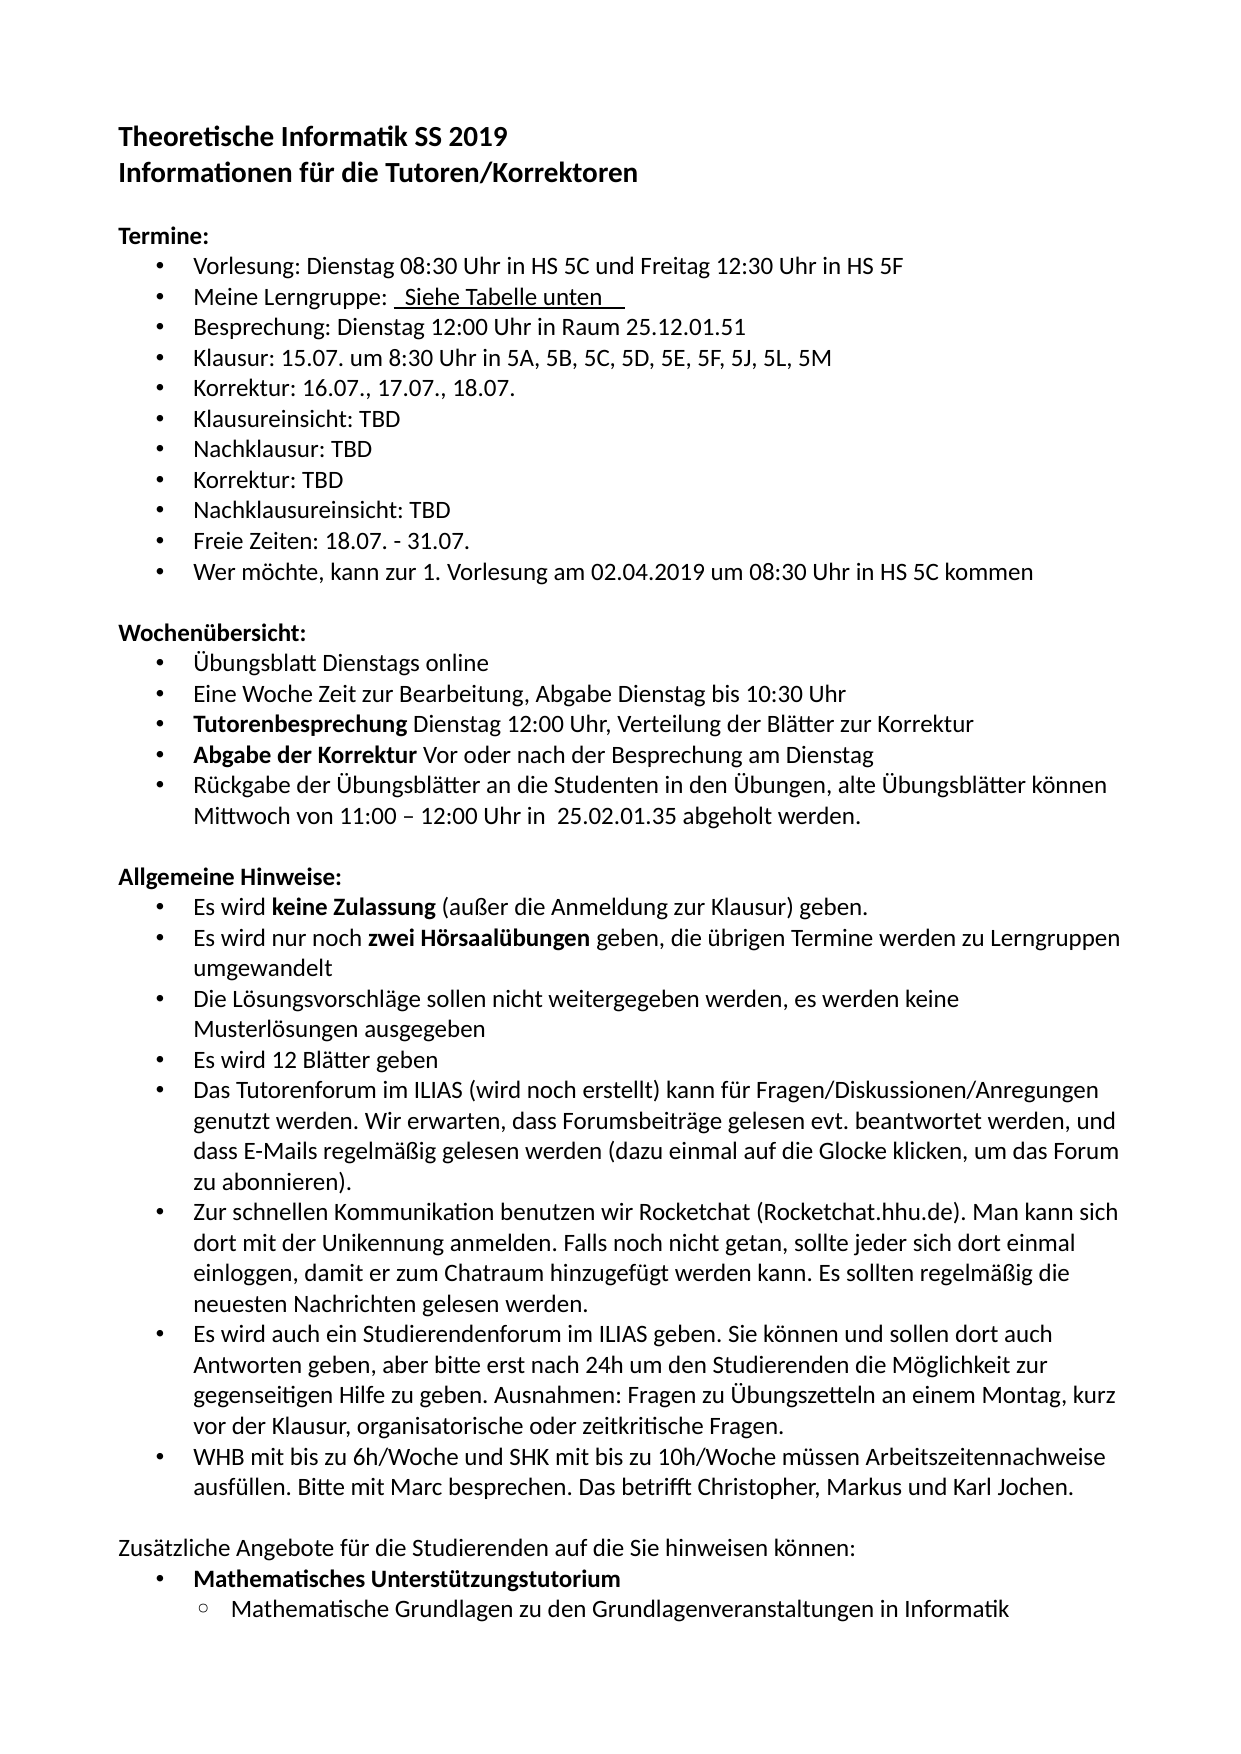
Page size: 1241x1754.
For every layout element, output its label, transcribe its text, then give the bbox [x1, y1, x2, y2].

text Termine: [118, 220, 1122, 250]
list Korrektur: TBD [156, 464, 1122, 494]
list Es wird keine Zulassung (außer die Anmeldung zur Klausur) geben. [156, 891, 1122, 922]
list Nachklausur: TBD [156, 433, 1122, 464]
list Es wird 12 Blätter geben [156, 1044, 1122, 1074]
list WHB mit bis zu 6h/Woche und SHK mit bis zu 10h/Woche müssen Arbeitszeitennachweise ausfüllen. Bitte mit Marc besprechen. Das betrifft Christopher, Markus und Karl Jochen. [156, 1441, 1122, 1502]
text Wochenübersicht: [118, 617, 1122, 647]
list Rückgabe der Übungsblätter an die Studenten in den Übungen, alte Übungsblätter können Mittwoch von 11:00 – 12:00 Uhr in 25.02.01.35 abgeholt werden. [156, 769, 1122, 830]
list Freie Zeiten: 18.07. - 31.07. [156, 525, 1122, 556]
list Eine Woche Zeit zur Bearbeitung, Abgabe Dienstag bis 10:30 Uhr [156, 678, 1122, 708]
list Wer möchte, kann zur 1. Vorlesung am 02.04.2019 um 08:30 Uhr in HS 5C kommen [156, 556, 1122, 586]
text Informationen für die Tutoren/Korrektoren [118, 154, 1122, 189]
list Tutorenbesprechung Dienstag 12:00 Uhr, Verteilung der Blätter zur Korrektur [156, 708, 1122, 739]
list Mathematische Grundlagen zu den Grundlagenveranstaltungen in Informatik [193, 1593, 1122, 1624]
list Es wird nur noch zwei Hörsaalübungen geben, die übrigen Termine werden zu Lerngruppen umgewandelt [156, 922, 1122, 983]
list Das Tutorenforum im ILIAS (wird noch erstellt) kann für Fragen/Diskussionen/Anregungen genutzt werden. Wir erwarten, dass Forumsbeiträge gelesen evt. beantwortet werden, und dass E-Mails regelmäßig gelesen werden (dazu einmal auf die Glocke klicken, um das Forum zu abonnieren). [156, 1074, 1122, 1197]
list Besprechung: Dienstag 12:00 Uhr in Raum 25.12.01.51 [156, 311, 1122, 342]
list Es wird auch ein Studierendenforum im ILIAS geben. Sie können und sollen dort auch Antworten geben, aber bitte erst nach 24h um den Studierenden die Möglichkeit zur gegenseitigen Hilfe zu geben. Ausnahmen: Fragen zu Übungszetteln an einem Montag, kurz vor der Klausur, organisatorische oder zeitkritische Fragen. [156, 1319, 1122, 1441]
list Mathematisches Unterstützungstutorium [156, 1563, 1122, 1593]
list Korrektur: 16.07., 17.07., 18.07. [156, 372, 1122, 403]
list Klausur: 15.07. um 8:30 Uhr in 5A, 5B, 5C, 5D, 5E, 5F, 5J, 5L, 5M [156, 342, 1122, 372]
list Nachklausureinsicht: TBD [156, 494, 1122, 525]
text Theoretische Informatik SS 2019 [118, 118, 1122, 154]
list Abgabe der Korrektur Vor oder nach der Besprechung am Dienstag [156, 739, 1122, 769]
text Allgemeine Hinweise: [118, 861, 1122, 891]
list Vorlesung: Dienstag 08:30 Uhr in HS 5C und Freitag 12:30 Uhr in HS 5F [156, 250, 1122, 281]
list Die Lösungsvorschläge sollen nicht weitergegeben werden, es werden keine Musterlösungen ausgegeben [156, 983, 1122, 1044]
list Klausureinsicht: TBD [156, 403, 1122, 433]
list Meine Lerngruppe: Siehe Tabelle unten [156, 281, 1122, 311]
list Übungsblatt Dienstags online [156, 647, 1122, 678]
list Zur schnellen Kommunikation benutzen wir Rocketchat (Rocketchat.hhu.de). Man kann sich dort mit der Unikennung anmelden. Falls noch nicht getan, sollte jeder sich dort einmal einloggen, damit er zum Chatraum hinzugefügt werden kann. Es sollten regelmäßig die neuesten Nachrichten gelesen werden. [156, 1197, 1122, 1319]
text Zusätzliche Angebote für die Studierenden auf die Sie hinweisen können: [118, 1532, 1122, 1563]
